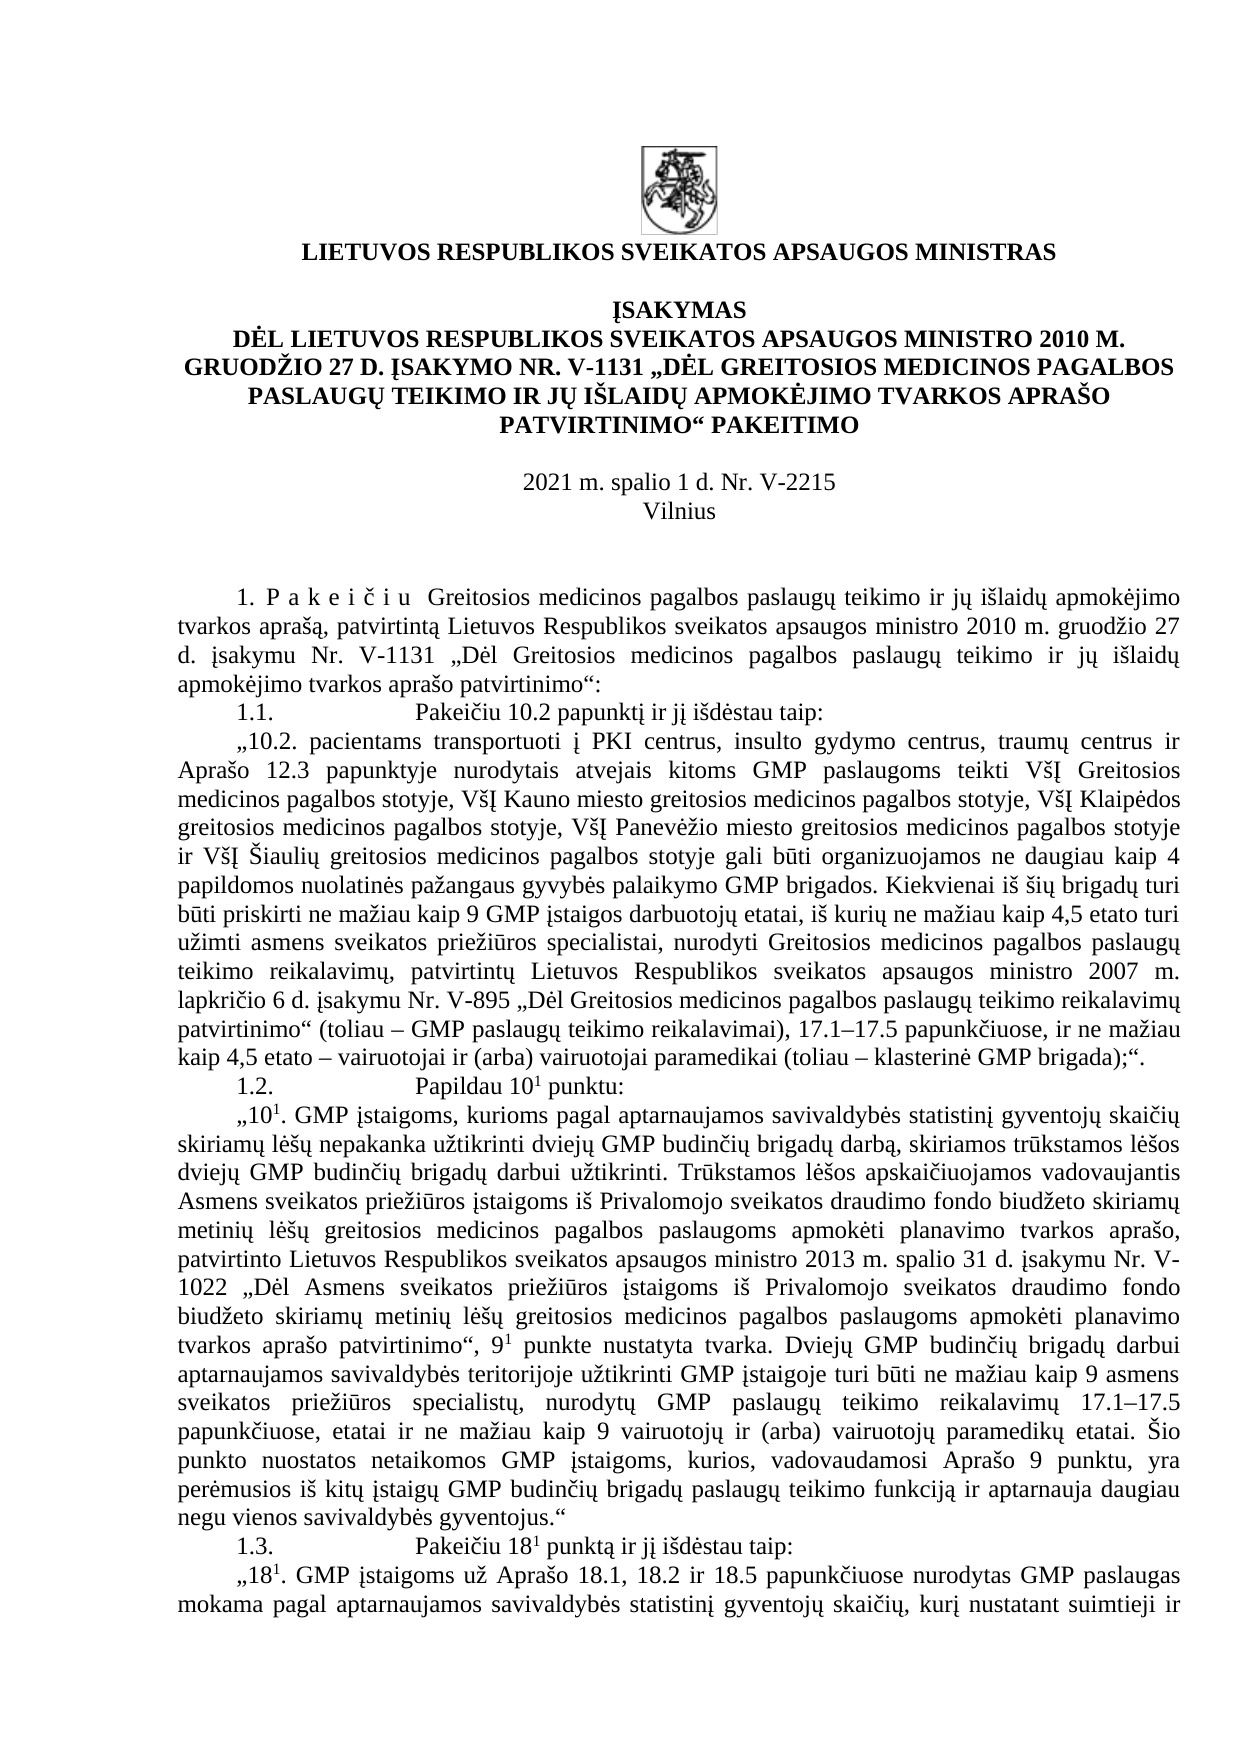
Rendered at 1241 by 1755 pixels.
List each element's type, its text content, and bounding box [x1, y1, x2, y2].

text „10.2. pacientams transportuoti į PKI centrus, insulto gydymo centrus, traumų centrus ir Aprašo 12.3 papunktyje nurodytais atvejais kitoms GMP paslaugoms teikti VšĮ Greitosios medicinos pagalbos stotyje, VšĮ Kauno miesto greitosios medicinos pagalbos stotyje, VšĮ Klaipėdos greitosios medicinos pagalbos stotyje, VšĮ Panevėžio miesto greitosios medicinos pagalbos stotyje ir VšĮ Šiaulių greitosios medicinos pagalbos stotyje gali būti organizuojamos ne daugiau kaip 4 papildomos nuolatinės pažangaus gyvybės palaikymo GMP brigados. Kiekvienai iš šių brigadų turi būti priskirti ne mažiau kaip 9 GMP įstaigos darbuotojų etatai, iš kurių ne mažiau kaip 4,5 etato turi užimti asmens sveikatos priežiūros specialistai, nurodyti Greitosios medicinos pagalbos paslaugų teikimo reikalavimų, patvirtintų Lietuvos Respublikos sveikatos apsaugos ministro 2007 m. lapkričio 6 d. įsakymu Nr. V-895 „Dėl Greitosios medicinos pagalbos paslaugų teikimo reikalavimų patvirtinimo“ (toliau – GMP paslaugų teikimo reikalavimai), 17.1–17.5 papunkčiuose, ir ne mažiau kaip 4,5 etato – vairuotojai ir (arba) vairuotojai paramedikai (toliau – klasterinė GMP brigada);“. [177, 726, 1181, 1071]
text 1. P a k e i č i u Greitosios medicinos pagalbos paslaugų teikimo ir jų išlaidų apmokėjimo tvarkos aprašą, patvirtintą Lietuvos Respublikos sveikatos apsaugos ministro 2010 m. gruodžio 27 d. įsakymu Nr. V-1131 „Dėl Greitosios medicinos pagalbos paslaugų teikimo ir jų išlaidų apmokėjimo tvarkos aprašo patvirtinimo“: [177, 582, 1181, 697]
text „181. GMP įstaigoms už Aprašo 18.1, 18.2 ir 18.5 papunkčiuose nurodytas GMP paslaugas mokama pagal aptarnaujamos savivaldybės statistinį gyventojų skaičių, kurį nustatant suimtieji ir [177, 1560, 1181, 1617]
text Vilnius [177, 496, 1181, 525]
text 1.2. Papildau 101 punktu: [236, 1071, 1181, 1100]
text 2021 m. spalio 1 d. Nr. V-2215 [177, 467, 1181, 496]
text LIETUVOS RESPUBLIKOS SVEIKATOS APSAUGOS MINISTRAS [177, 237, 1181, 266]
text „101. GMP įstaigoms, kurioms pagal aptarnaujamos savivaldybės statistinį gyventojų skaičių skiriamų lėšų nepakanka užtikrinti dviejų GMP budinčių brigadų darbą, skiriamos trūkstamos lėšos dviejų GMP budinčių brigadų darbui užtikrinti. Trūkstamos lėšos apskaičiuojamos vadovaujantis Asmens sveikatos priežiūros įstaigoms iš Privalomojo sveikatos draudimo fondo biudžeto skiriamų metinių lėšų greitosios medicinos pagalbos paslaugoms apmokėti planavimo tvarkos aprašo, patvirtinto Lietuvos Respublikos sveikatos apsaugos ministro 2013 m. spalio 31 d. įsakymu Nr. V-1022 „Dėl Asmens sveikatos priežiūros įstaigoms iš Privalomojo sveikatos draudimo fondo biudžeto skiriamų metinių lėšų greitosios medicinos pagalbos paslaugoms apmokėti planavimo tvarkos aprašo patvirtinimo“, 91 punkte nustatyta tvarka. Dviejų GMP budinčių brigadų darbui aptarnaujamos savivaldybės teritorijoje užtikrinti GMP įstaigoje turi būti ne mažiau kaip 9 asmens sveikatos priežiūros specialistų, nurodytų GMP paslaugų teikimo reikalavimų 17.1–17.5 papunkčiuose, etatai ir ne mažiau kaip 9 vairuotojų ir (arba) vairuotojų paramedikų etatai. Šio punkto nuostatos netaikomos GMP įstaigoms, kurios, vadovaudamosi Aprašo 9 punktu, yra perėmusios iš kitų įstaigų GMP budinčių brigadų paslaugų teikimo funkciją ir aptarnauja daugiau negu vienos savivaldybės gyventojus.“ [177, 1100, 1181, 1531]
text ĮSAKYMAS [177, 295, 1181, 324]
text 1.1. Pakeičiu 10.2 papunktį ir jį išdėstau taip: [236, 697, 1181, 726]
text 1.3. Pakeičiu 181 punktą ir jį išdėstau taip: [236, 1531, 1181, 1560]
text DĖL LIETUVOS RESPUBLIKOS SVEIKATOS APSAUGOS MINISTRO 2010 M. GRUODŽIO 27 D. ĮSAKYMO NR. V-1131 „DĖL GREITOSIOS MEDICINOS PAGALBOS PASLAUGŲ TEIKIMO IR JŲ IŠLAIDŲ APMOKĖJIMO TVARKOS APRAŠO PATVIRTINIMO“ PAKEITIMO [177, 324, 1181, 439]
